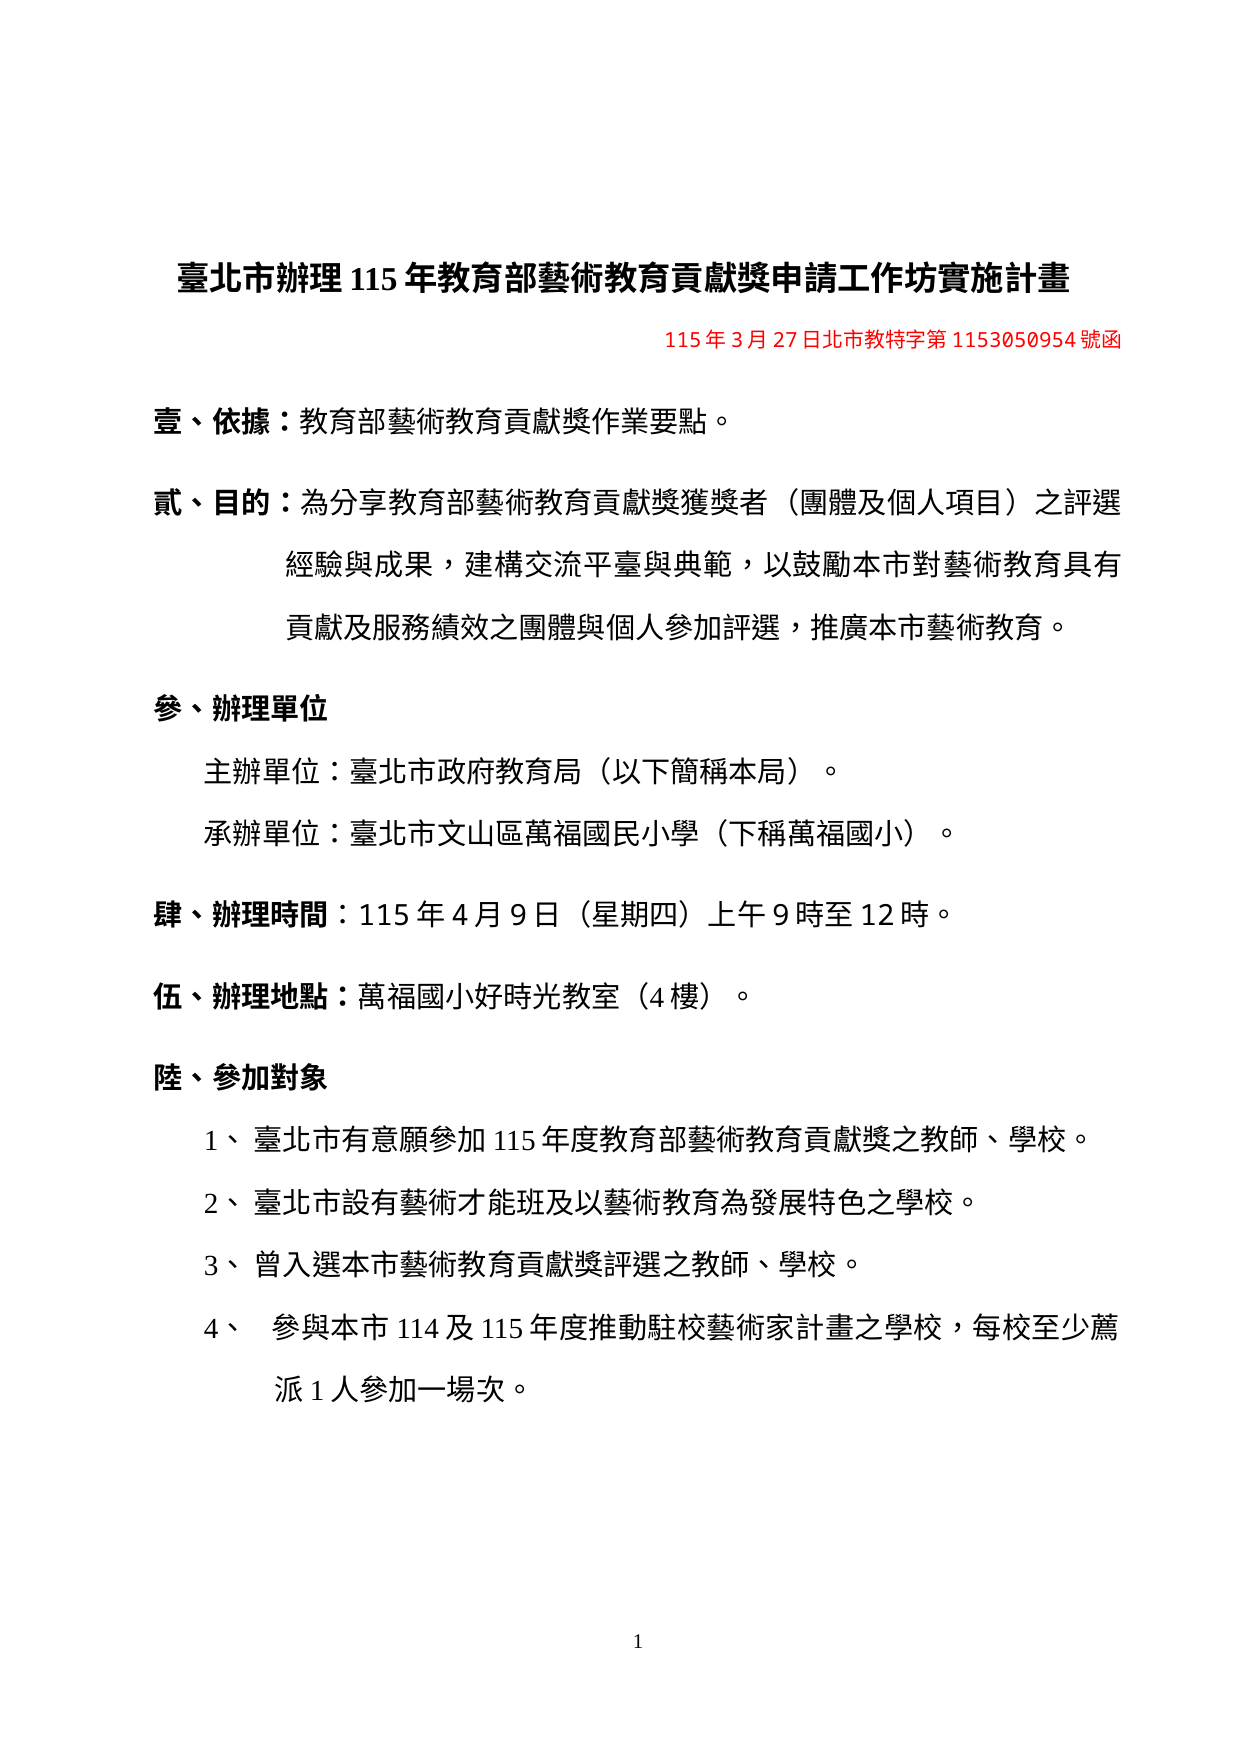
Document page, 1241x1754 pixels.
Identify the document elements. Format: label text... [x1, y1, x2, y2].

list 臺北市有意願參加115年度教育部藝術教育貢獻獎之教師、學校。 [203, 1096, 1122, 1159]
text 壹、依據：教育部藝術教育貢獻獎作業要點。 [153, 378, 1122, 440]
text 115年3月27日北市教特字第1153050954號函 [124, 296, 1122, 359]
text 伍、辦理地點：萬福國小好時光教室（4樓）。 [153, 953, 1122, 1015]
list 臺北市設有藝術才能班及以藝術教育為發展特色之學校。 [203, 1159, 1122, 1221]
text 陸、參加對象 [153, 1034, 1122, 1096]
text 臺北市辦理115年教育部藝術教育貢獻獎申請工作坊實施計畫 [124, 234, 1122, 296]
text 主辦單位：臺北市政府教育局（以下簡稱本局）。 [203, 728, 1122, 790]
text 承辦單位：臺北市文山區萬福國民小學（下稱萬福國小）。 [203, 790, 1122, 853]
text 貳、目的：為分享教育部藝術教育貢獻獎獲獎者（團體及個人項目）之評選經驗與成果，建構交流平臺與典範，以鼓勵本市對藝術教育具有貢獻及服務績效之團體與個人參加評選，推廣本市藝術教育。 [153, 459, 1122, 646]
list 參與本市114及115年度推動駐校藝術家計畫之學校，每校至少薦派1人參加一場次。 [204, 1284, 1122, 1409]
list 曾入選本市藝術教育貢獻獎評選之教師、學校。 [203, 1221, 1122, 1284]
text 肆、辦理時間：115年4月9日（星期四）上午9時至12時。 [153, 871, 1157, 934]
text 參、辦理單位 [153, 665, 1122, 728]
